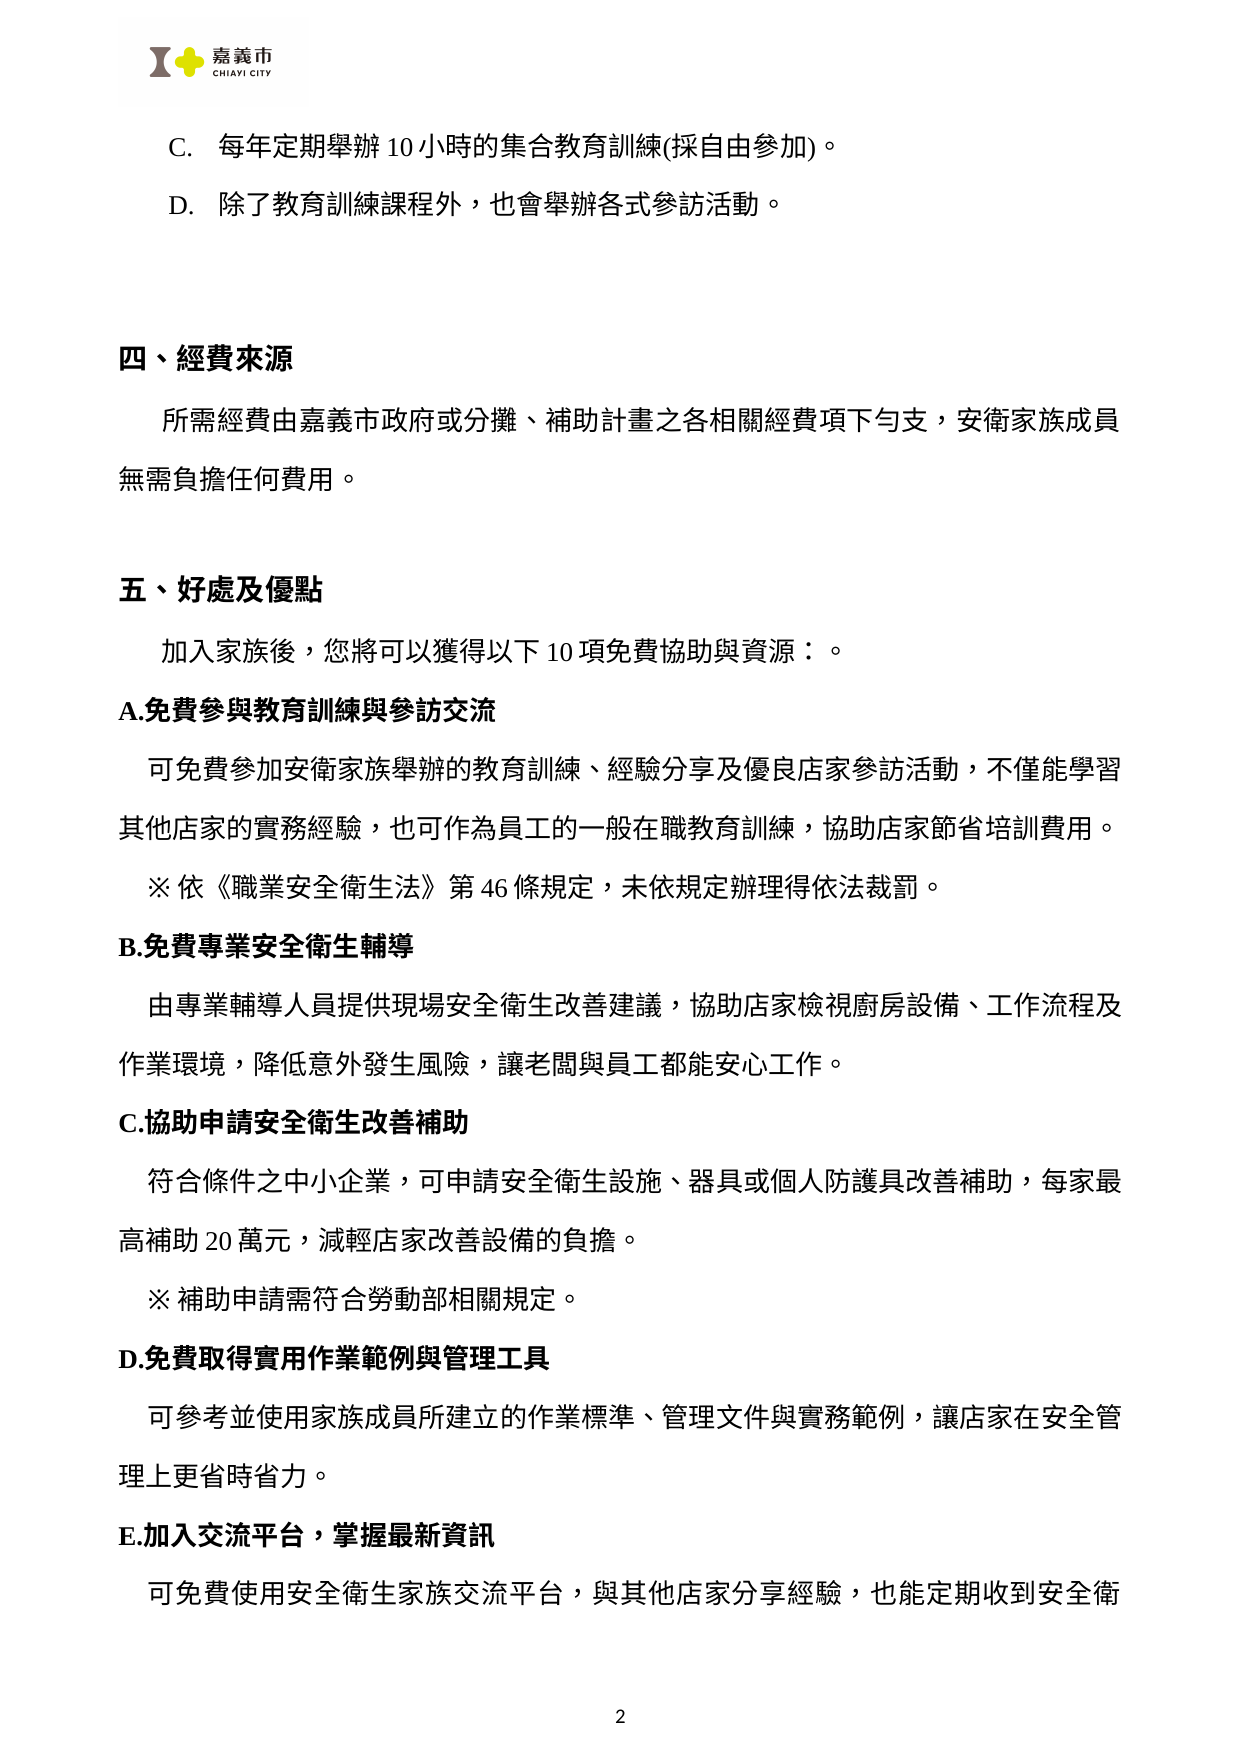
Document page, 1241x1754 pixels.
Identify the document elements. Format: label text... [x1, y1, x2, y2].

text D.免費取得實用作業範例與管理工具 [118, 1337, 1122, 1376]
text 加入家族後，您將可以獲得以下10項免費協助與資源：。 [118, 630, 1122, 670]
text C.協助申請安全衛生改善補助 [118, 1101, 1122, 1141]
text A.免費參與教育訓練與參訪交流 [118, 689, 1122, 728]
text ※ 依《職業安全衛生法》第46條規定，未依規定辦理得依法裁罰。 [118, 866, 1122, 905]
picture [118, 17, 309, 107]
list 好處及優點 [118, 567, 1122, 609]
text 所需經費由嘉義市政府或分攤、補助計畫之各相關經費項下勻支，安衛家族成員無需負擔任何費用。 [118, 399, 1122, 497]
text B.免費專業安全衛生輔導 [118, 925, 1122, 964]
text E.加入交流平台，掌握最新資訊 [118, 1514, 1122, 1553]
text 由專業輔導人員提供現場安全衛生改善建議，協助店家檢視廚房設備、工作流程及作業環境，降低意外發生風險，讓老闆與員工都能安心工作。 [118, 984, 1122, 1082]
text ※ 補助申請需符合勞動部相關規定。 [118, 1278, 1122, 1317]
text 可免費使用安全衛生家族交流平台，與其他店家分享經驗，也能定期收到安全衛 [118, 1572, 1122, 1612]
text 可免費參加安衛家族舉辦的教育訓練、經驗分享及優良店家參訪活動，不僅能學習其他店家的實務經驗，也可作為員工的一般在職教育訓練，協助店家節省培訓費用。 [118, 748, 1122, 846]
text 可參考並使用家族成員所建立的作業標準、管理文件與實務範例，讓店家在安全管理上更省時省力。 [118, 1396, 1122, 1494]
list 除了教育訓練課程外，也會舉辦各式參訪活動。 [168, 183, 1122, 223]
text 符合條件之中小企業，可申請安全衛生設施、器具或個人防護具改善補助，每家最高補助20萬元，減輕店家改善設備的負擔。 [118, 1160, 1122, 1258]
list 每年定期舉辦10小時的集合教育訓練(採自由參加)。 [168, 124, 1122, 164]
text 四、經費來源 [118, 336, 1122, 378]
